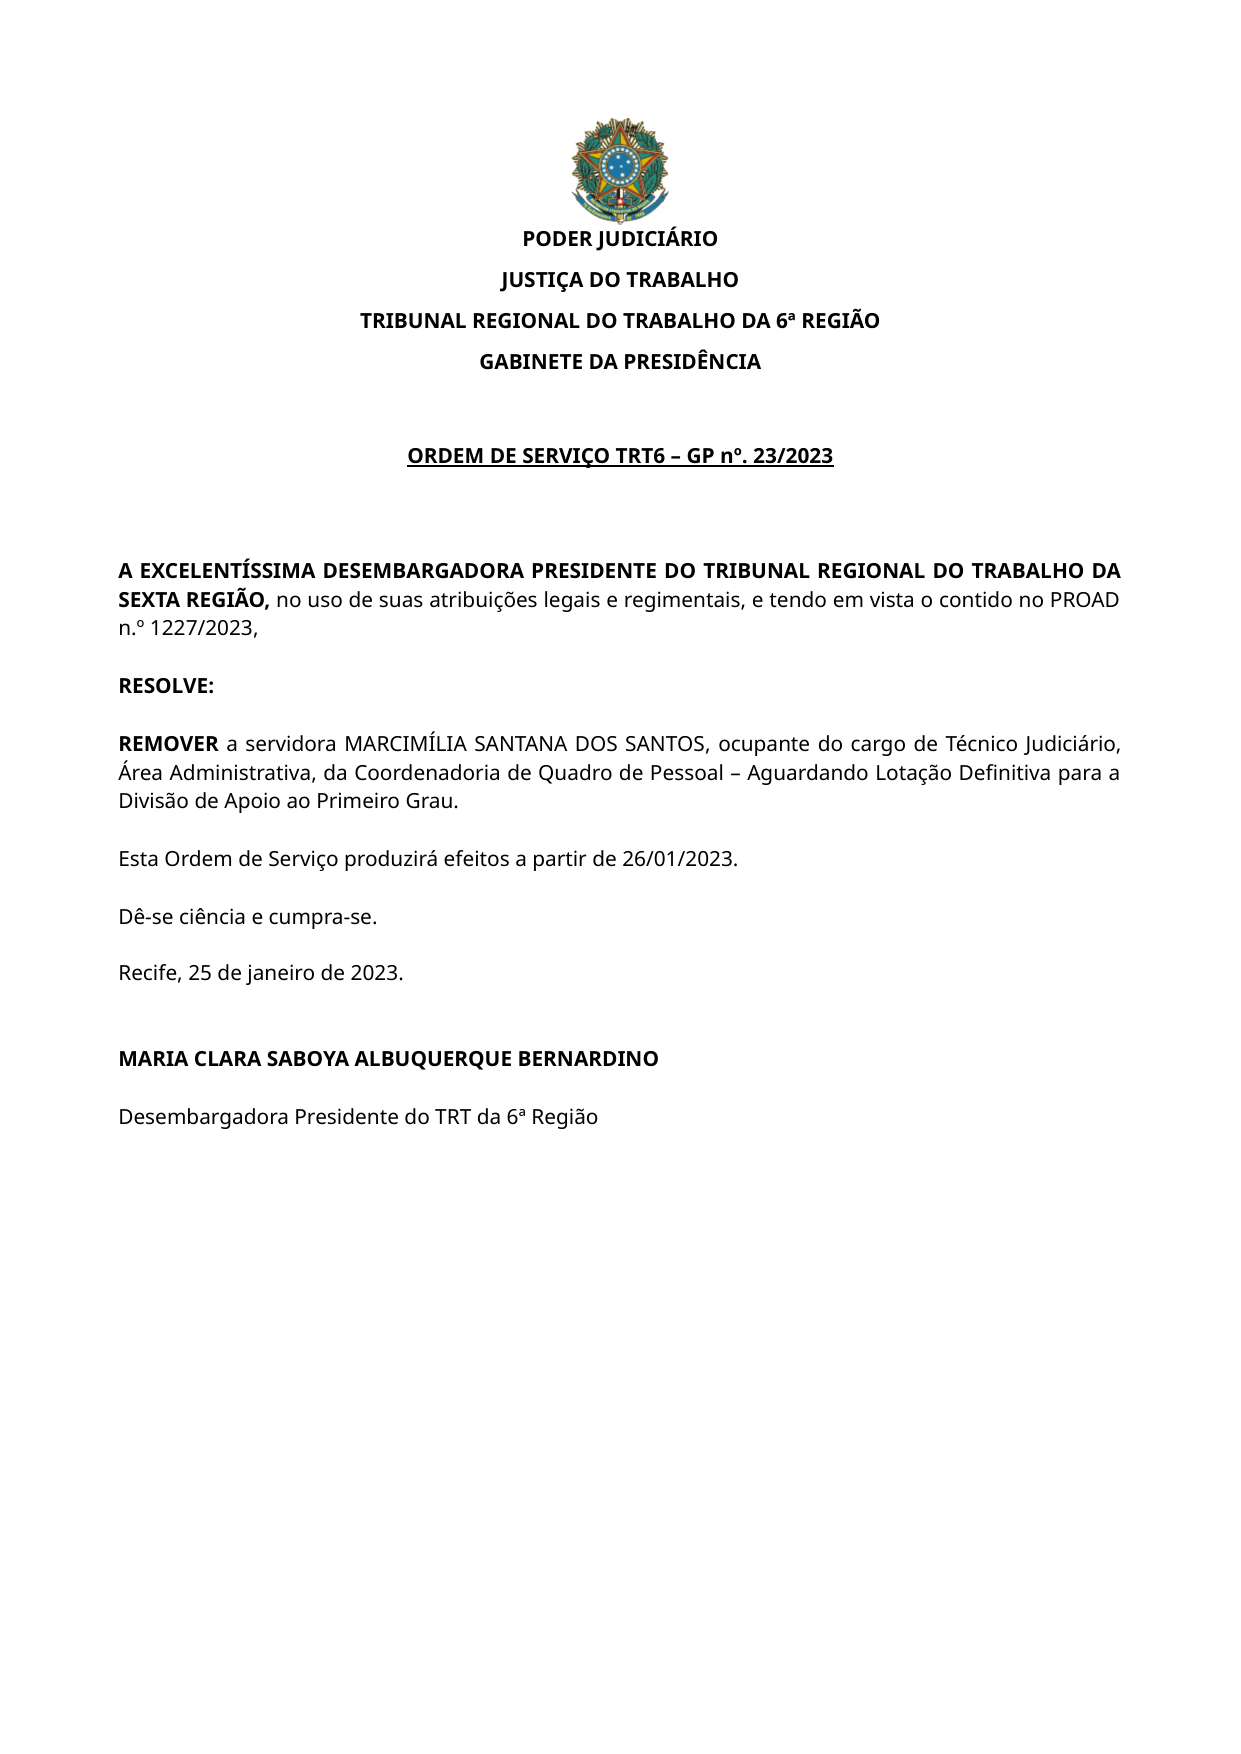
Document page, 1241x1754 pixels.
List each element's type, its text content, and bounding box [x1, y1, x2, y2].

text GABINETE DA PRESIDÊNCIA [118, 347, 1122, 376]
text A EXCELENTÍSSIMA DESEMBARGADORA PRESIDENTE DO TRIBUNAL REGIONAL DO TRABALHO DA SEXTA REGIÃO, no uso de suas atribuições legais e regimentais, e tendo em vista o contido no PROAD n.º 1227/2023, [118, 557, 1122, 642]
text JUSTIÇA DO TRABALHO [118, 265, 1122, 294]
text Desembargadora Presidente do TRT da 6ª Região [118, 1102, 1120, 1131]
text Recife, 25 de janeiro de 2023. [118, 958, 1120, 987]
text ORDEM DE SERVIÇO TRT6 – GP nº. 23/2023 [118, 441, 1122, 469]
text REMOVER a servidora MARCIMÍLIA SANTANA DOS SANTOS, ocupante do cargo de Técnico Judiciário, Área Administrativa, da Coordenadoria de Quadro de Pessoal – Aguardando Lotação Definitiva para a Divisão de Apoio ao Primeiro Grau. [118, 729, 1122, 814]
text MARIA CLARA SABOYA ALBUQUERQUE BERNARDINO [118, 1044, 1120, 1073]
text TRIBUNAL REGIONAL DO TRABALHO DA 6ª REGIÃO [118, 306, 1122, 335]
text Dê-se ciência e cumpra-se. [118, 902, 1120, 930]
text Esta Ordem de Serviço produzirá efeitos a partir de 26/01/2023. [118, 844, 1122, 872]
text RESOLVE: [118, 671, 1122, 700]
text PODER JUDICIÁRIO [118, 224, 1122, 253]
